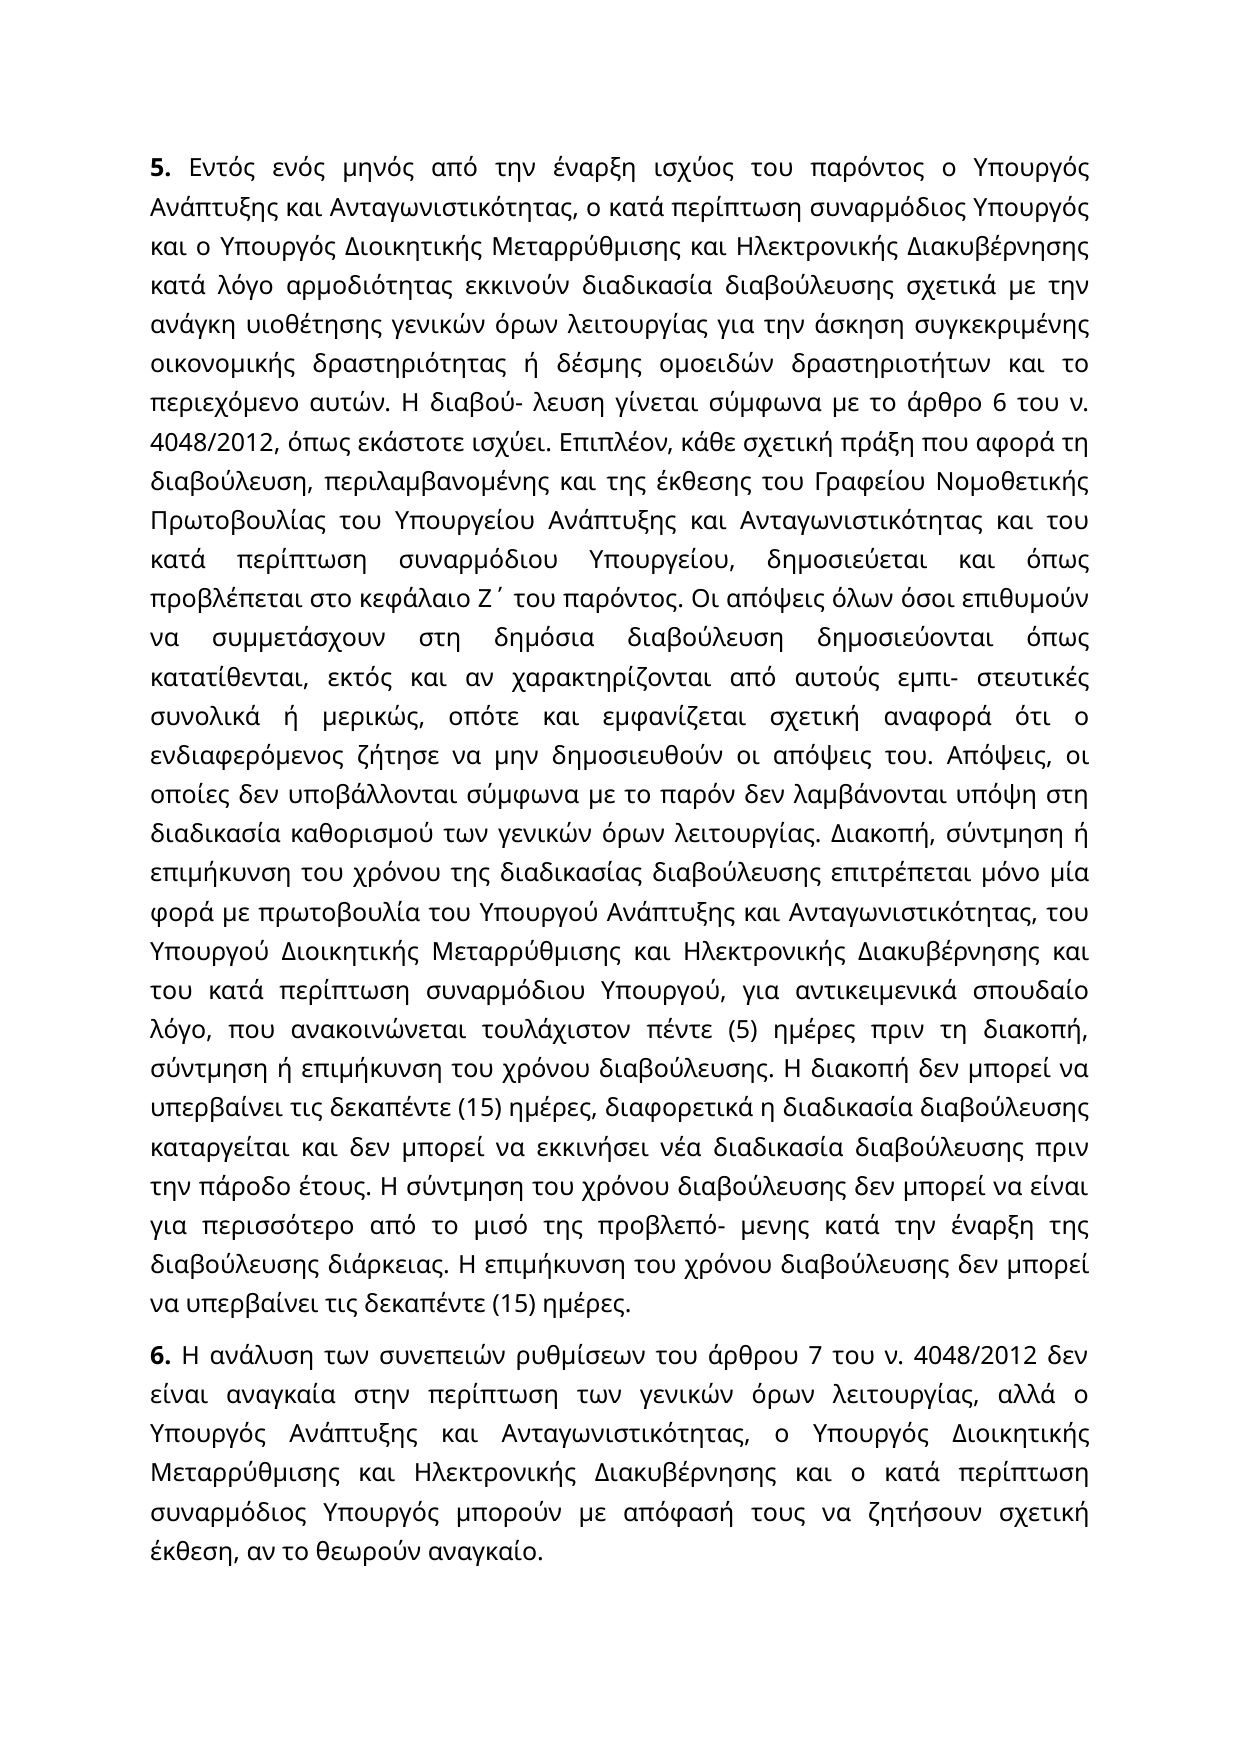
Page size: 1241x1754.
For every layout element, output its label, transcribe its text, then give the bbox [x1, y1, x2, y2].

text 5. Εντός ενός μηνός από την έναρξη ισχύος του παρόντος ο Υπουργός Ανάπτυξης και Ανταγωνιστικότητας, ο κατά περίπτωση συναρμόδιος Υπουργός και ο Υπουργός Διοικητικής Μεταρρύθμισης και Ηλεκτρονικής Διακυβέρνησης κατά λόγο αρμοδιότητας εκκινούν διαδικασία διαβούλευσης σχετικά με την ανάγκη υιοθέτησης γενικών όρων λειτουργίας για την άσκηση συγκεκριμένης οικονομικής δραστηριότητας ή δέσμης ομοειδών δραστηριοτήτων και το περιεχόμενο αυτών. Η διαβού- λευση γίνεται σύμφωνα με το άρθρο 6 του ν. 4048/2012, όπως εκάστοτε ισχύει. Επιπλέον, κάθε σχετική πράξη που αφορά τη διαβούλευση, περιλαμβανομένης και της έκθεσης του Γραφείου Νομοθετικής Πρωτοβουλίας του Υπουργείου Ανάπτυξης και Ανταγωνιστικότητας και του κατά περίπτωση συναρμόδιου Υπουργείου, δημοσιεύεται και όπως προβλέπεται στο κεφάλαιο Ζ΄ του παρόντος. Οι απόψεις όλων όσοι επιθυμούν να συμμετάσχουν στη δημόσια διαβούλευση δημοσιεύονται όπως κατατίθενται, εκτός και αν χαρακτηρίζονται από αυτούς εμπι- στευτικές συνολικά ή μερικώς, οπότε και εμφανίζεται σχετική αναφορά ότι ο ενδιαφερόμενος ζήτησε να μην δημοσιευθούν οι απόψεις του. Απόψεις, οι οποίες δεν υποβάλλονται σύμφωνα με το παρόν δεν λαμβάνονται υπόψη στη διαδικασία καθορισμού των γενικών όρων λειτουργίας. Διακοπή, σύντμηση ή επιμήκυνση του χρόνου της διαδικασίας διαβούλευσης επιτρέπεται μόνο μία φορά με πρωτοβουλία του Υπουργού Ανάπτυξης και Ανταγωνιστικότητας, του Υπουργού Διοικητικής Μεταρρύθμισης και Ηλεκτρονικής Διακυβέρνησης και του κατά περίπτωση συναρμόδιου Υπουργού, για αντικειμενικά σπουδαίο λόγο, που ανακοινώνεται τουλάχιστον πέντε (5) ημέρες πριν τη διακοπή, σύντμηση ή επιμήκυνση του χρόνου διαβούλευσης. Η διακοπή δεν μπορεί να υπερβαίνει τις δεκαπέντε (15) ημέρες, διαφορετικά η διαδικασία διαβούλευσης καταργείται και δεν μπορεί να εκκινήσει νέα διαδικασία διαβούλευσης πριν την πάροδο έτους. Η σύντμηση του χρόνου διαβούλευσης δεν μπορεί να είναι για περισσότερο από το μισό της προβλεπό- μενης κατά την έναρξη της διαβούλευσης διάρκειας. Η επιμήκυνση του χρόνου διαβούλευσης δεν μπορεί να υπερβαίνει τις δεκαπέντε (15) ημέρες. [150, 150, 1090, 1320]
text 6. Η ανάλυση των συνεπειών ρυθμίσεων του άρθρου 7 του ν. 4048/2012 δεν είναι αναγκαία στην περίπτωση των γενικών όρων λειτουργίας, αλλά ο Υπουργός Ανάπτυξης και Ανταγωνιστικότητας, ο Υπουργός Διοικητικής Μεταρρύθμισης και Ηλεκτρονικής Διακυβέρνησης και ο κατά περίπτωση συναρμόδιος Υπουργός μπορούν με απόφασή τους να ζητήσουν σχετική έκθεση, αν το θεωρούν αναγκαίο. [150, 1337, 1090, 1567]
